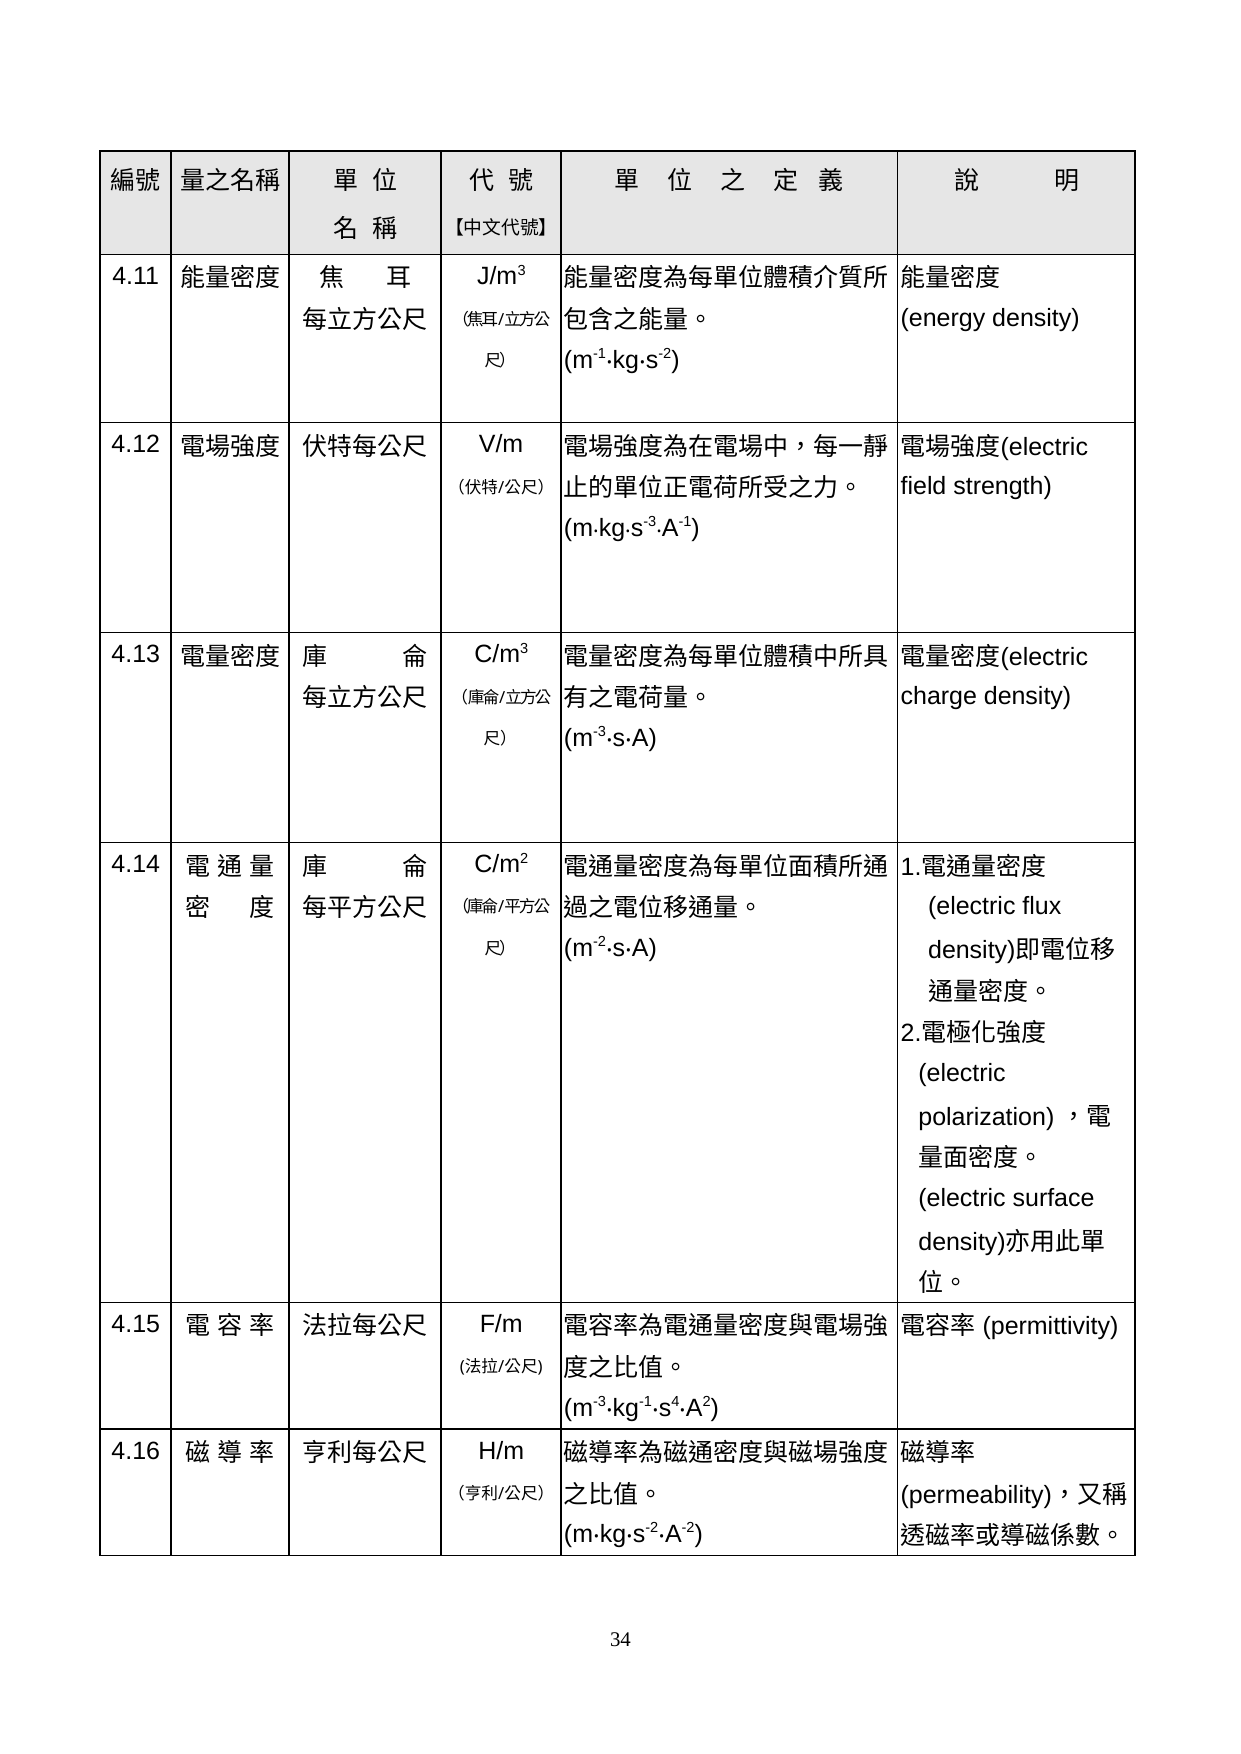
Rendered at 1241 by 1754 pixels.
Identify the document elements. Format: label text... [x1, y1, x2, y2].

table_cell 4.12 [101, 423, 170, 632]
table_cell 磁導率為磁通密度與磁場強度之比值。 (m‧kg‧s-2‧A-2) [562, 1430, 897, 1555]
table_cell 亨利每公尺 [290, 1430, 440, 1555]
table_header 量之名稱 [172, 152, 288, 254]
table_cell 電容率為電通量密度與電場強度之比值。 (m-3‧kg-1‧s4‧A2) [562, 1303, 897, 1428]
table_cell 電容率 (permittivity) [898, 1303, 1134, 1428]
table_cell J/m3 （焦耳/立方公尺） [442, 255, 560, 422]
table_cell 能量密度 (energy density) [898, 255, 1134, 422]
table_header 單 位 之 定 義 [562, 152, 897, 254]
table_cell 4.16 [101, 1430, 170, 1555]
table_cell 庫 侖 每平方公尺 [290, 843, 440, 1302]
table_cell C/m2 （庫侖/平方公尺） [442, 843, 560, 1302]
table_cell 磁導率(permeability)，又稱透磁率或導磁係數。 [898, 1430, 1134, 1555]
table_cell 能量密度 [172, 255, 288, 422]
table_header 編號 [101, 152, 170, 254]
table_header 單 位 名 稱 [290, 152, 440, 254]
table_cell 電量密度為每單位體積中所具有之電荷量。 (m-3‧s‧A) [562, 633, 897, 842]
table_cell 磁 導 率 [172, 1430, 288, 1555]
table_cell 4.15 [101, 1303, 170, 1428]
table_cell 電量密度(electric charge density) [898, 633, 1134, 842]
table_cell 能量密度為每單位體積介質所包含之能量。 (m-1‧kg‧s-2) [562, 255, 897, 422]
table_cell 法拉每公尺 [290, 1303, 440, 1428]
table_cell F/m (法拉/公尺) [442, 1303, 560, 1428]
table_cell 4.13 [101, 633, 170, 842]
table_header 說 明 [898, 152, 1134, 254]
table_header 代 號 【中文代號】 [442, 152, 560, 254]
table_cell 伏特每公尺 [290, 423, 440, 632]
table_cell 4.14 [101, 843, 170, 1302]
table_cell 電量密度 [172, 633, 288, 842]
table_cell H/m （亨利/公尺） [442, 1430, 560, 1555]
table_cell C/m3 （庫侖/立方公尺） [442, 633, 560, 842]
table_cell V/m （伏特/公尺） [442, 423, 560, 632]
table_cell 電 通 量 密 度 [172, 843, 288, 1302]
table_cell 庫 侖 每立方公尺 [290, 633, 440, 842]
table_cell 4.11 [101, 255, 170, 422]
table_cell 電通量密度為每單位面積所通過之電位移通量。 (m-2‧s‧A) [562, 843, 897, 1302]
table_cell 1.電通量密度(electric flux density)即電位移通量密度。 2.電極化強度(electric polarization) ，電量面密度。 (electric surface density)亦用此單位。 [898, 843, 1134, 1302]
table_cell 電場強度為在電場中，每一靜止的單位正電荷所受之力。 (m‧kg‧s-3‧A-1) [562, 423, 897, 632]
table_cell 電場強度(electric field strength) [898, 423, 1134, 632]
table_cell 焦 耳 每立方公尺 [290, 255, 440, 422]
table_cell 電 容 率 [172, 1303, 288, 1428]
table_cell 電場強度 [172, 423, 288, 632]
